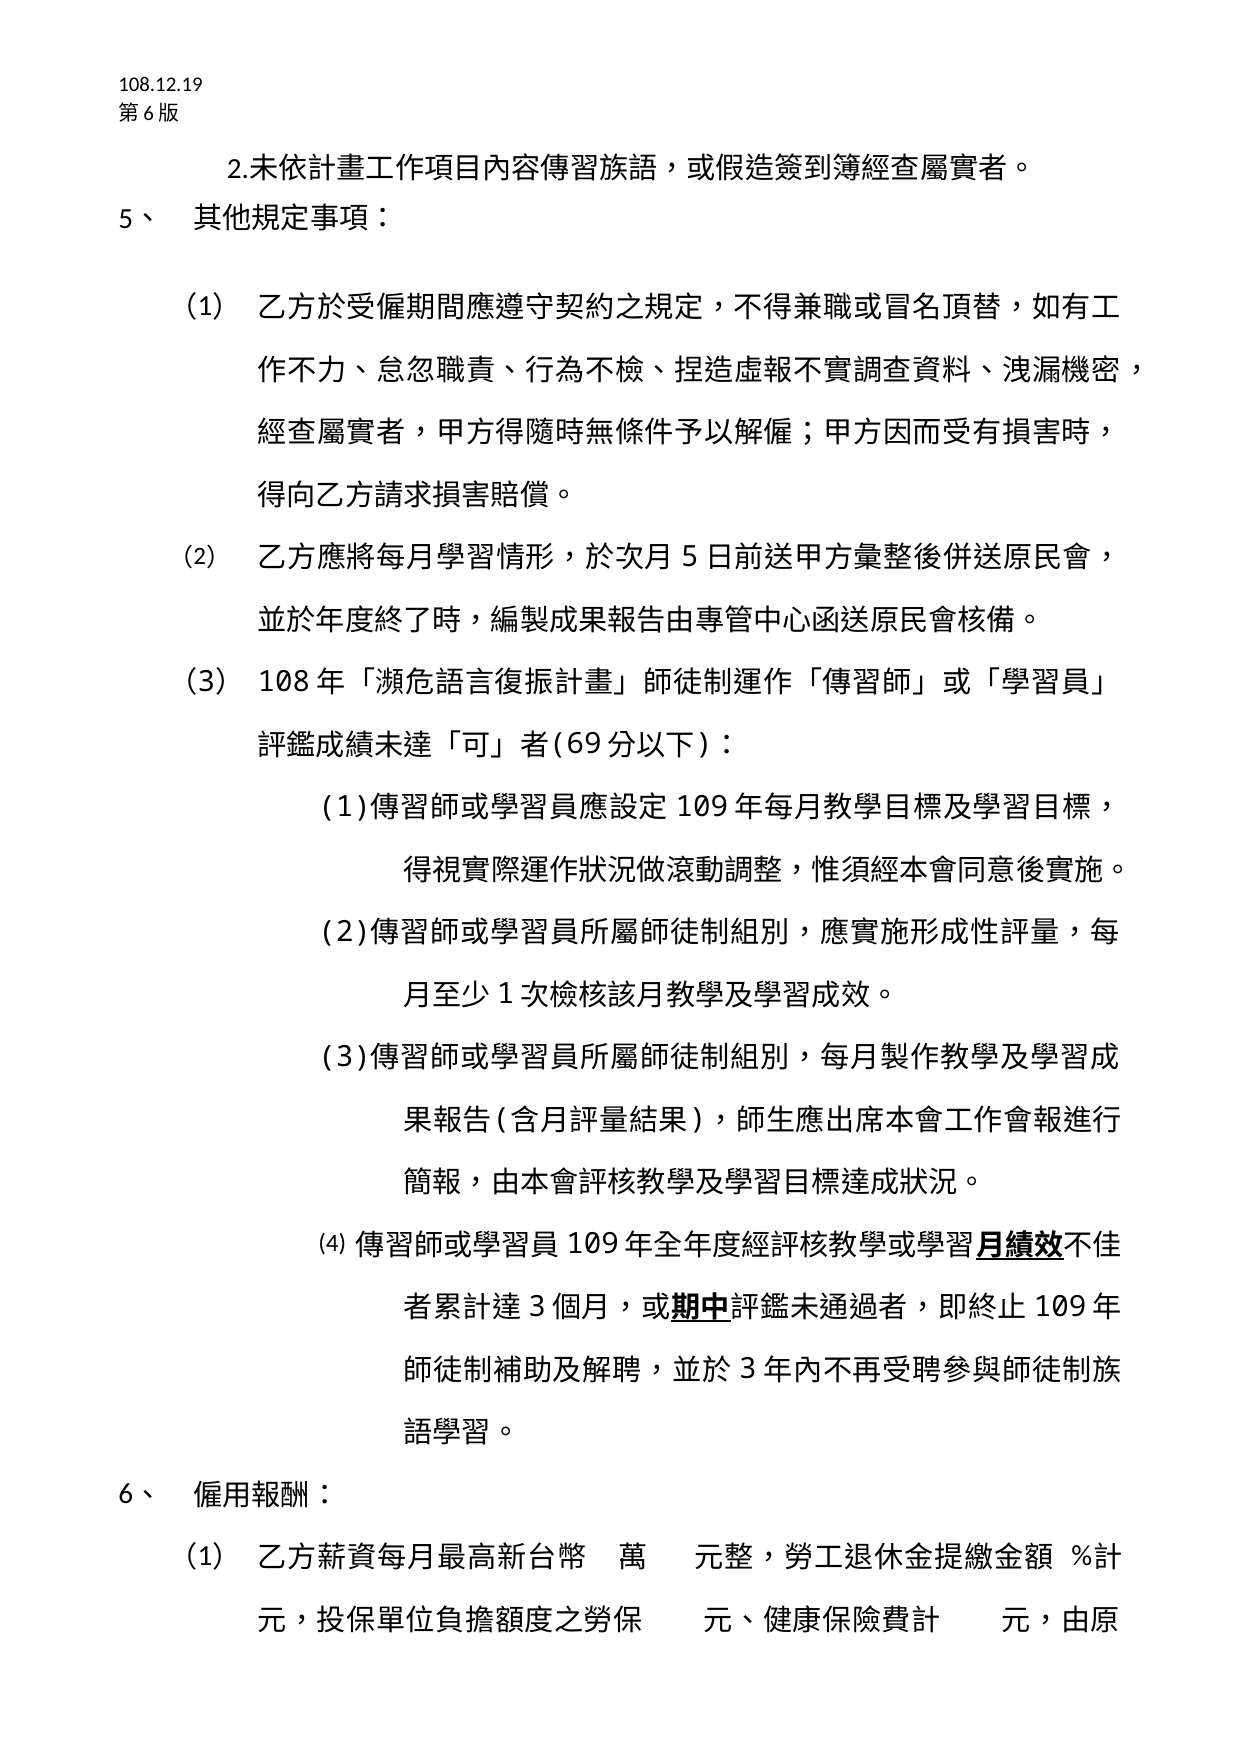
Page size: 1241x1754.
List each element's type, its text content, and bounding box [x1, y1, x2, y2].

list 僱用報酬： [118, 1451, 1122, 1513]
list 傳習師或學習員應設定109年每月教學目標及學習目標，得視實際運作狀況做滾動調整，惟須經本會同意後實施。 [318, 763, 1122, 888]
list 乙方薪資每月最高新台幣 萬 元整，勞工退休金提繳金額 %計 元，投保單位負擔額度之勞保 元、健康保險費計 元，由原 [168, 1513, 1122, 1638]
text 2.未依計畫工作項目內容傳習族語，或假造簽到簿經查屬實者。 [227, 138, 1122, 188]
list 傳習師或學習員109年全年度經評核教學或學習月績效不佳者累計達3個月，或期中評鑑未通過者，即終止109年師徒制補助及解聘，並於3年內不再受聘參與師徒制族語學習。 [318, 1201, 1122, 1451]
list 乙方應將每月學習情形，於次月5日前送甲方彙整後併送原民會，並於年度終了時，編製成果報告由專管中心函送原民會核備。 [168, 513, 1122, 638]
list 傳習師或學習員所屬師徒制組別，應實施形成性評量，每月至少1次檢核該月教學及學習成效。 [318, 888, 1122, 1013]
list 108年「瀕危語言復振計畫」師徒制運作「傳習師」或「學習員」評鑑成績未達「可」者(69分以下)： [168, 638, 1122, 763]
list 乙方於受僱期間應遵守契約之規定，不得兼職或冒名頂替，如有工作不力、怠忽職責、行為不檢、捏造虛報不實調查資料、洩漏機密，經查屬實者，甲方得隨時無條件予以解僱；甲方因而受有損害時，得向乙方請求損害賠償。 [168, 263, 1122, 513]
list 傳習師或學習員所屬師徒制組別，每月製作教學及學習成果報告(含月評量結果)，師生應出席本會工作會報進行簡報，由本會評核教學及學習目標達成狀況。 [318, 1013, 1122, 1201]
list 其他規定事項： [118, 188, 1122, 238]
